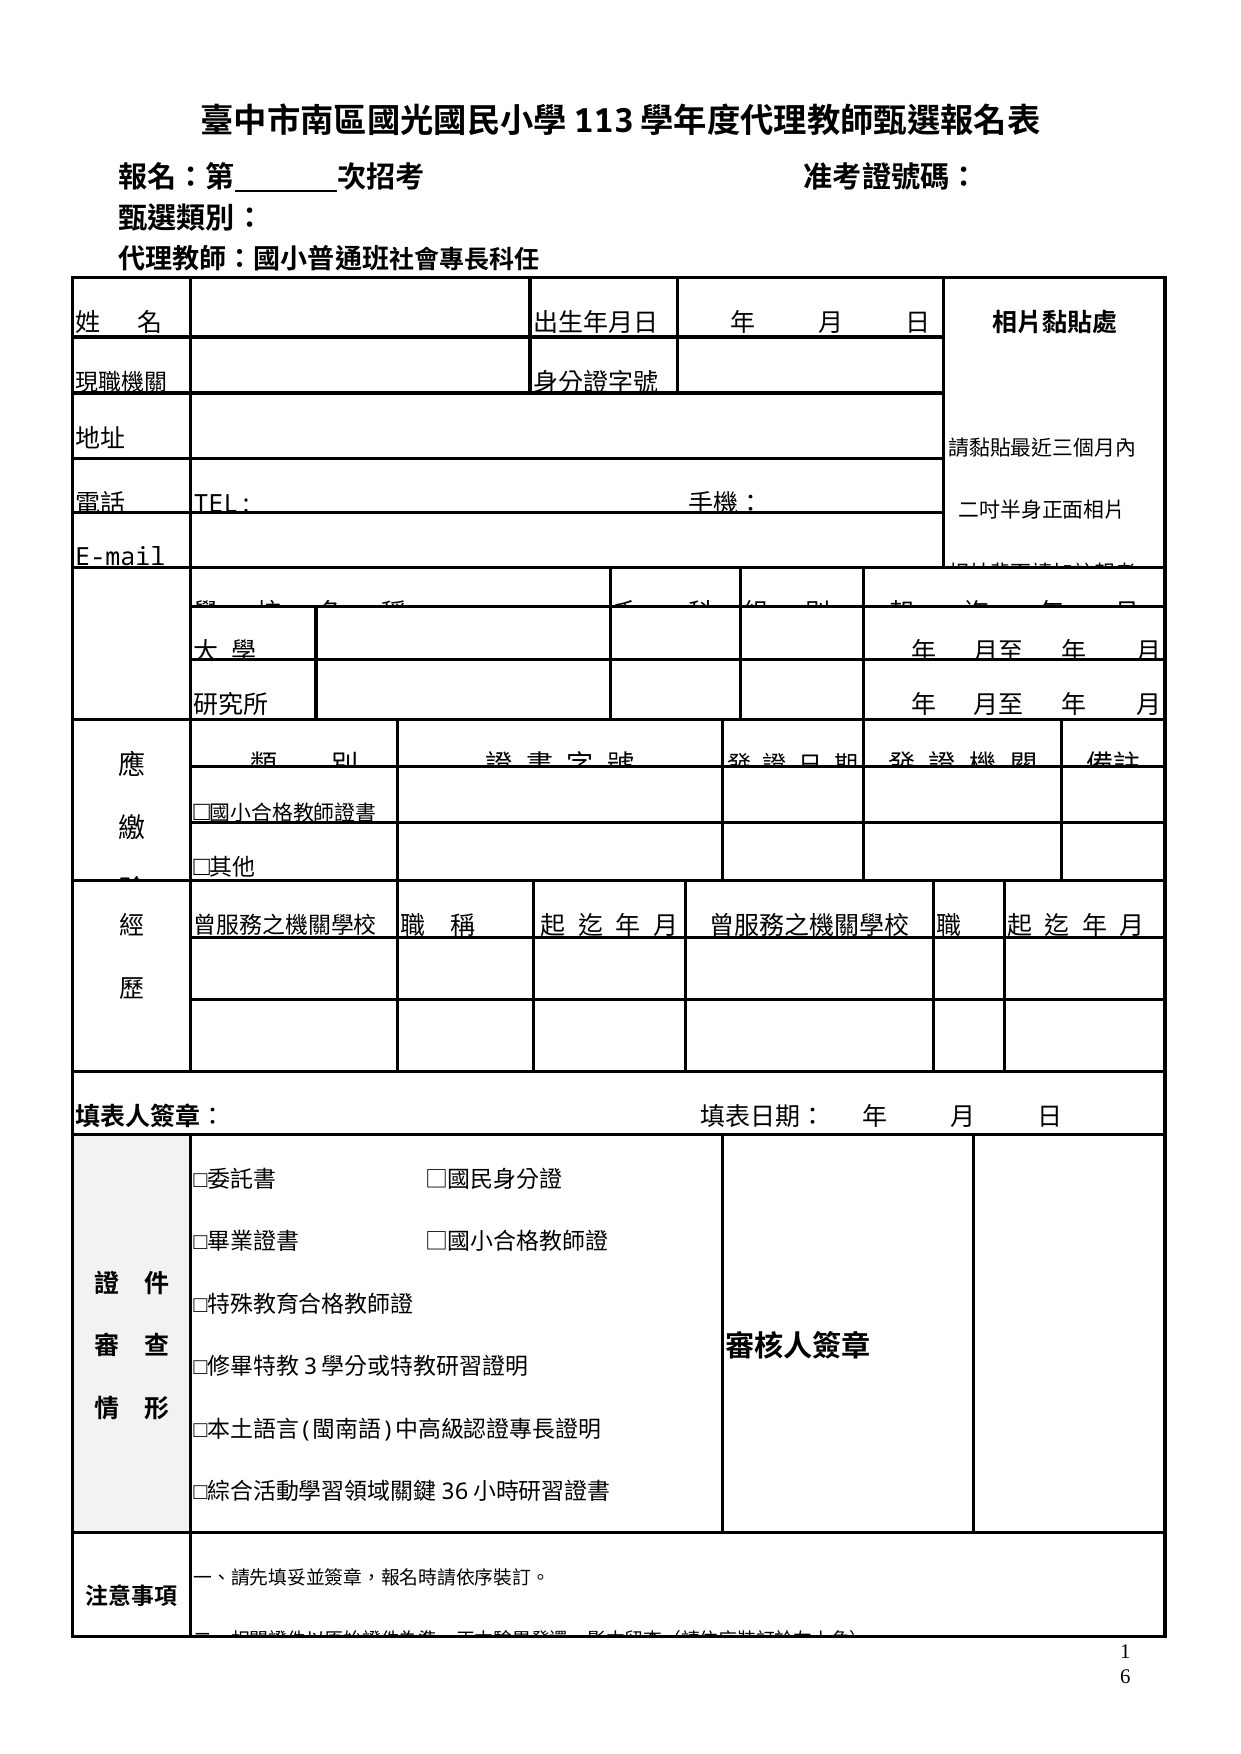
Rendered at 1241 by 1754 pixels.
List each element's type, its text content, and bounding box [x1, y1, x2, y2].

table_cell 職 稱 [935, 882, 1003, 936]
table_cell [399, 824, 610, 879]
table_cell [1063, 768, 1163, 821]
table_cell 身分證字號 [532, 339, 676, 391]
table_cell [865, 824, 1060, 879]
table_cell [192, 395, 942, 457]
table_cell 曾服務之機關學校 [687, 882, 932, 936]
table_cell [535, 1001, 684, 1070]
table_cell 類 別 [192, 721, 396, 765]
table_cell 發 證 機 關 [865, 721, 1060, 765]
table_cell 大 學 [192, 608, 314, 658]
table_cell [742, 661, 862, 718]
table_cell [935, 939, 1003, 998]
table_cell [724, 768, 862, 821]
table_cell 電話 [74, 460, 189, 511]
table_cell [687, 939, 932, 998]
table_cell 證 書 字 號 [399, 721, 721, 765]
table_cell [687, 1001, 932, 1070]
table_cell 一、請先填妥並簽章，報名時請依序裝訂。 二、相關證件以原始證件為準，正本驗畢發還，影本留查（請依序裝訂於左上角）。 三、審查如有異議，應於報名當天完成補件及處理，事後不再受理。 [192, 1534, 1163, 1634]
table_cell 年 月至 年 月 [865, 661, 1163, 718]
table_header [192, 279, 528, 335]
table_header 年 月 日 [679, 279, 942, 335]
table_cell [192, 1001, 396, 1070]
table_cell [865, 768, 1060, 821]
table_header 姓 名 [74, 279, 189, 335]
table_cell 組 別 [742, 569, 862, 605]
table_cell [612, 661, 739, 718]
table_cell 注意事項 [74, 1534, 189, 1634]
table_cell 起 迄 年 月 [535, 882, 684, 936]
table_cell [318, 608, 609, 658]
table_cell E-mail [74, 514, 189, 566]
table_cell [192, 939, 396, 998]
table_cell 填表人簽章： 填表日期： 年 月 日 [74, 1073, 1163, 1132]
table_cell 現職機關學校 [74, 339, 189, 391]
table_cell [612, 608, 739, 658]
table_cell 曾服務之機關學校 [192, 882, 396, 936]
table_cell [935, 1001, 1003, 1070]
table_cell [742, 608, 862, 658]
table_cell [1063, 824, 1163, 879]
table_cell 年 月至 年 月 [865, 608, 1163, 658]
table_header 相片黏貼處 請黏貼最近三個月內 二吋半身正面相片 相片背面請加註報考 人姓名及報考類別 [945, 279, 1163, 566]
table_cell [399, 1001, 532, 1070]
table_cell [610, 768, 721, 821]
table_cell 發 證 日 期 [724, 721, 862, 765]
table_cell [399, 768, 610, 821]
text 甄選類別： [118, 195, 1122, 237]
table_cell 應 繳 驗 證 件 [74, 721, 189, 879]
table_cell 系 科 [612, 569, 739, 605]
table_cell [318, 661, 609, 718]
table_cell 職 稱 [399, 882, 532, 936]
table_cell [1006, 939, 1163, 998]
table_cell 學 歷 [74, 569, 189, 718]
table_cell 研究所 [192, 661, 314, 718]
table_cell 審核人簽章 [724, 1136, 972, 1531]
table_cell 備註 [1063, 721, 1163, 765]
table_cell □國小合格教師證書 [192, 768, 396, 821]
table_header 出生年月日 [532, 279, 676, 335]
table_cell □其他 [192, 824, 396, 879]
table_cell 學 校 名 稱 [192, 569, 609, 605]
table_cell 地址 [74, 395, 189, 457]
table_cell [399, 939, 532, 998]
table_cell [192, 514, 942, 566]
table_cell □委託書 □國民身分證 □畢業證書 □國小合格教師證 □特殊教育合格教師證 □修畢特教3學分或特教研習證明 □本土語言(閩南語)中高級認證專長證明 □綜合活動學習領域關鍵36小時研習證書 □閩南語專長證明 □音樂專長證明 □體育專長證明 □自然專長證明 □社會專長證明 □音樂專長證明 □英語專長證明 □資訊專長證明 □切結書 □雙語教學初階證明 □同意書 □雙語教學進階證明 □離職證明 □其他( ) [192, 1136, 721, 1531]
text 代理教師：國小普通班社會專長科任 [118, 237, 1122, 276]
table_cell [724, 824, 862, 879]
table_cell 證 件 審 查 情 形 [74, 1136, 189, 1531]
text 報名：第 次招考 准考證號碼： [118, 157, 1122, 195]
table_cell [535, 939, 684, 998]
table_cell 現職機關學校 [126, 375, 135, 391]
text 臺中市南區國光國民小學113學年度代理教師甄選報名表 [118, 76, 1122, 138]
table_cell 經 歷 [74, 882, 189, 1070]
table_cell [610, 824, 721, 879]
table_cell 起 迄 年 月 [865, 569, 1163, 605]
table_cell [679, 339, 942, 391]
table_cell [975, 1136, 1163, 1531]
table_cell [1006, 1001, 1163, 1070]
table_cell [192, 339, 528, 391]
table_cell TEL: 手機： [192, 460, 942, 511]
table_cell 起 迄 年 月 [1006, 882, 1163, 936]
